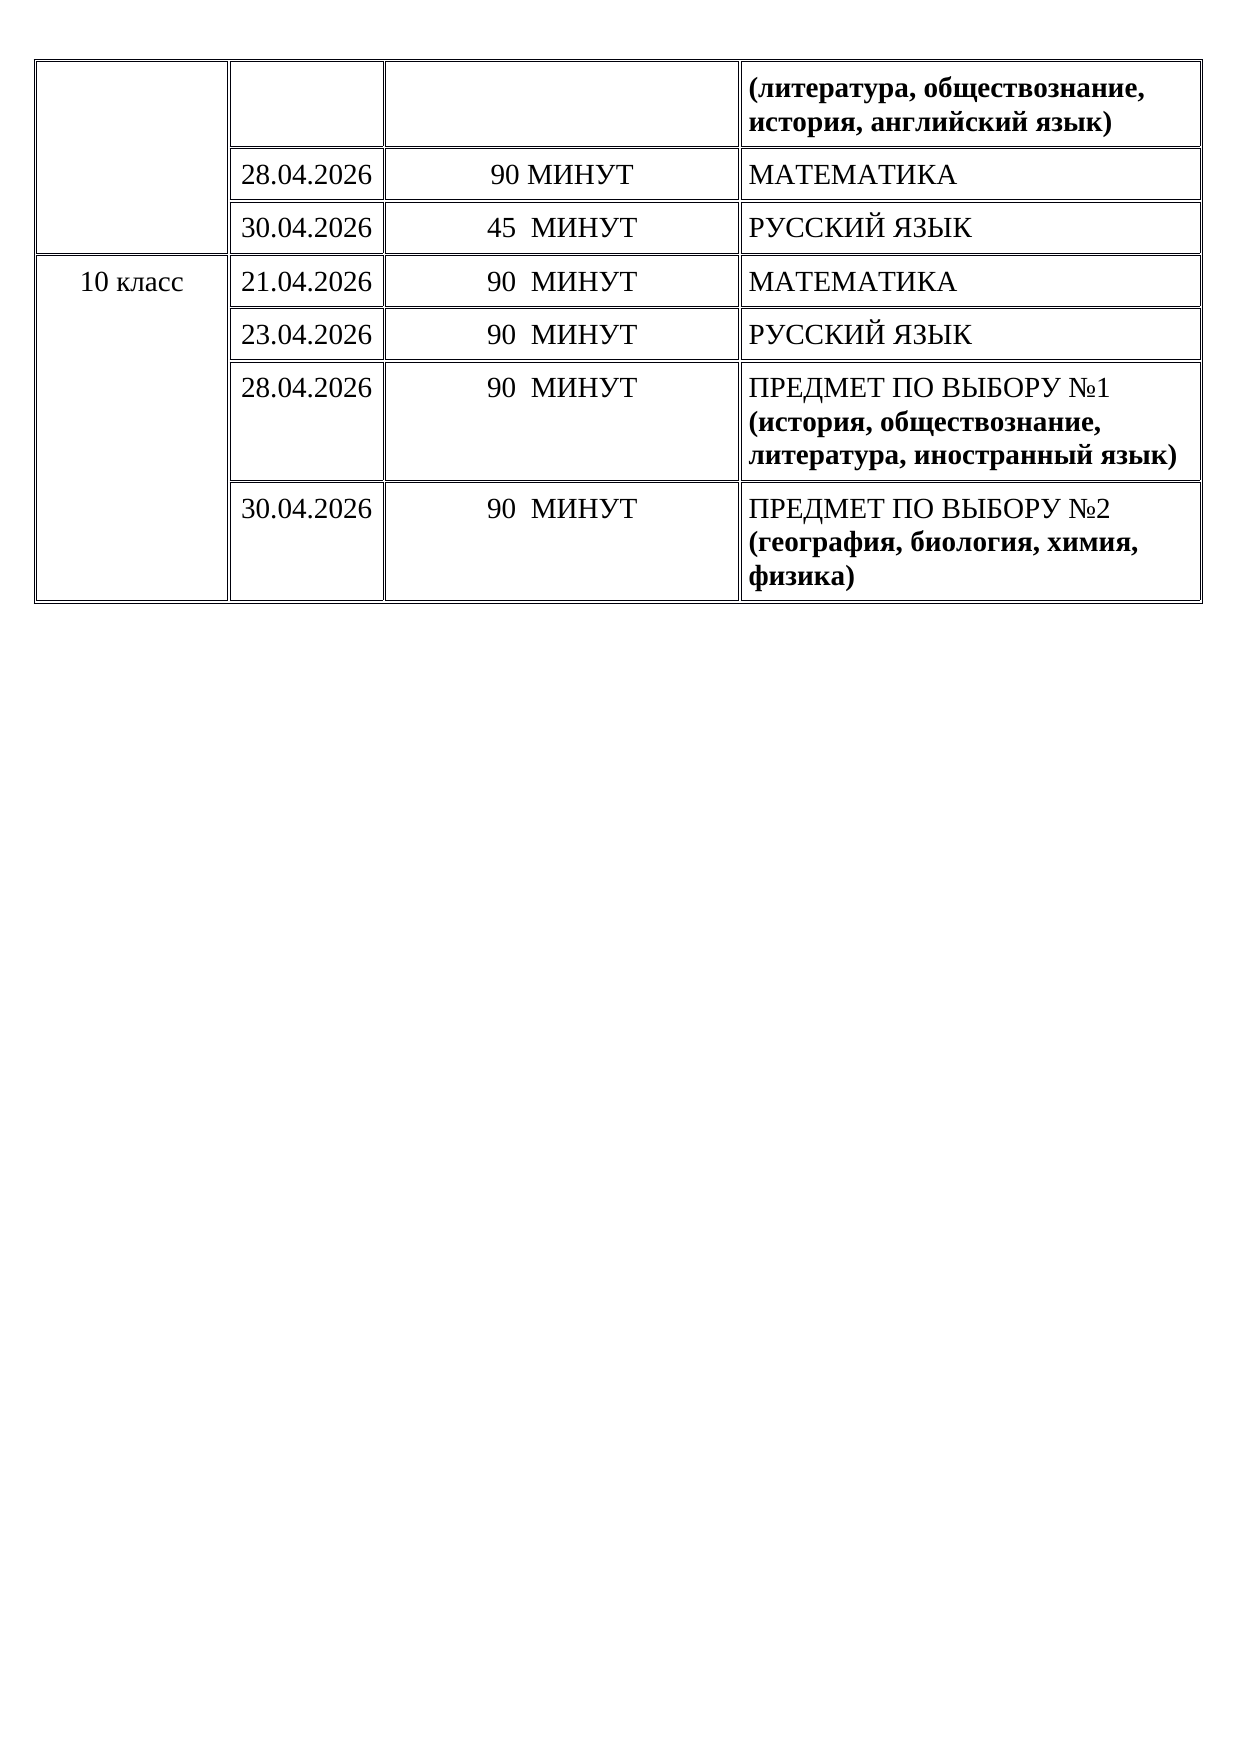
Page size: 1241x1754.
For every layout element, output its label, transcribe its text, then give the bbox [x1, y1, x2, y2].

table_cell [386, 62, 738, 146]
table_cell ПРЕДМЕТ ПО ВЫБОРУ №2 (география, биология, химия, физика) [742, 483, 1200, 600]
table_cell РУССКИЙ ЯЗЫК [742, 203, 1200, 253]
table_cell 90 МИНУТ [386, 363, 738, 480]
table_cell 28.04.2026 [231, 149, 383, 199]
table_cell [231, 62, 383, 146]
table_cell 23.04.2026 [231, 309, 383, 359]
table_cell 30.04.2026 [231, 203, 383, 253]
table_cell 21.04.2026 [231, 256, 383, 306]
table_cell 90 МИНУТ [386, 309, 738, 359]
table_cell [37, 62, 227, 253]
table_cell 90 МИНУТ [386, 149, 738, 199]
table_cell 28.04.2026 [231, 363, 383, 480]
table_cell 90 МИНУТ [386, 256, 738, 306]
table_cell (литература, обществознание, история, английский язык) [742, 62, 1200, 146]
table_cell РУССКИЙ ЯЗЫК [742, 309, 1200, 359]
table_cell ПРЕДМЕТ ПО ВЫБОРУ №1 (история, обществознание, литература, иностранный язык) [742, 363, 1200, 480]
table_cell 90 МИНУТ [386, 483, 738, 600]
table_cell МАТЕМАТИКА [742, 149, 1200, 199]
table_cell МАТЕМАТИКА [742, 256, 1200, 306]
table_cell 10 класс [37, 256, 227, 600]
table_cell 30.04.2026 [231, 483, 383, 600]
table_cell 45 МИНУТ [386, 203, 738, 253]
